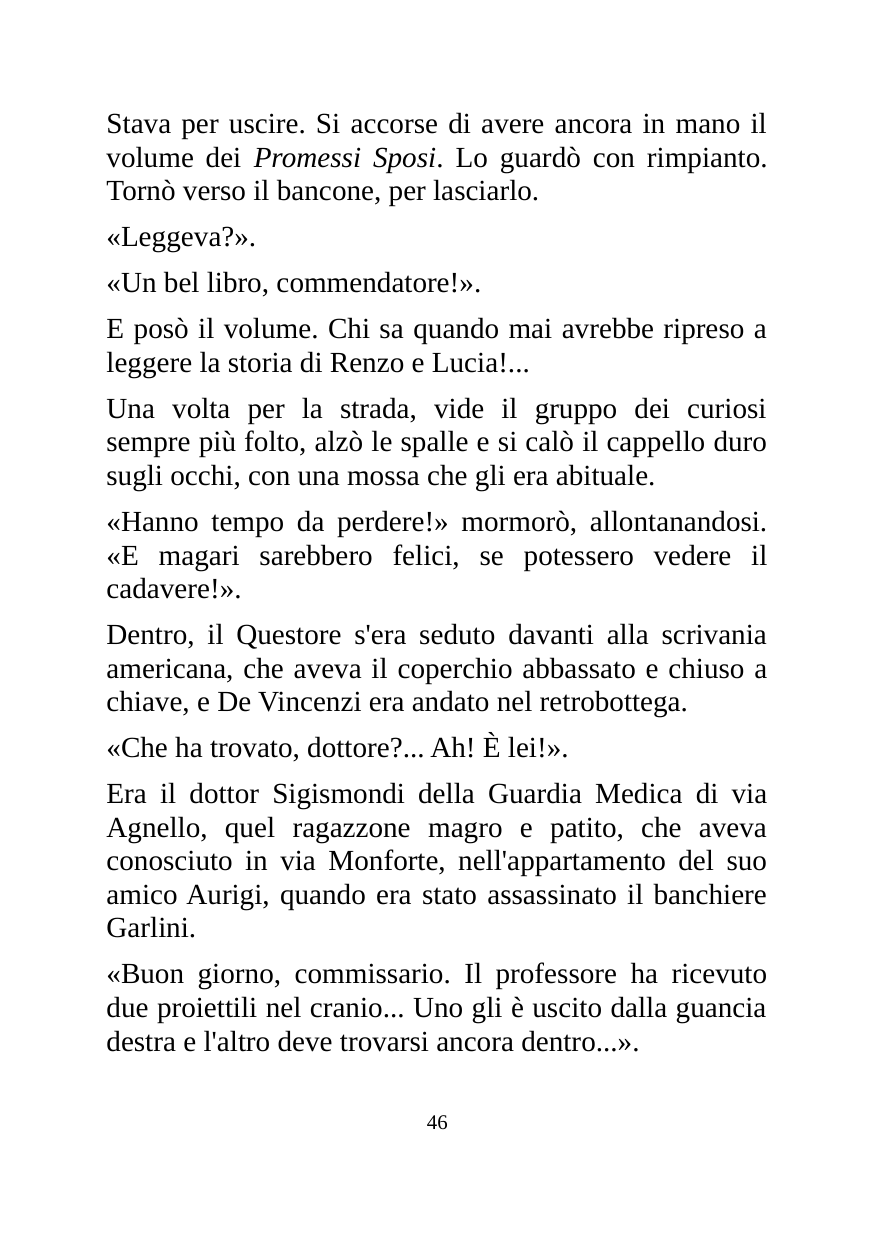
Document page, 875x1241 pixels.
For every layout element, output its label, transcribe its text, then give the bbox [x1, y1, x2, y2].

text E posò il volume. Chi sa quando mai avrebbe ripreso a leggere la storia di Renzo e Lucia!... [106, 311, 768, 378]
text «Buon giorno, commissario. Il professore ha ricevuto due proiettili nel cranio... Uno gli è uscito dalla guancia destra e l'altro deve trovarsi ancora dentro...». [106, 957, 768, 1057]
text «Che ha trovato, dottore?... Ah! È lei!». [106, 730, 768, 764]
text «Un bel libro, commendatore!». [106, 265, 768, 299]
text Dentro, il Questore s'era seduto davanti alla scrivania americana, che aveva il coperchio abbassato e chiuso a chiave, e De Vincenzi era andato nel retrobottega. [106, 617, 768, 718]
text Una volta per la strada, vide il gruppo dei curiosi sempre più folto, alzò le spalle e si calò il cappello duro sugli occhi, con una mossa che gli era abituale. [106, 391, 768, 492]
text «Hanno tempo da perdere!» mormorò, allontanandosi. «E magari sarebbero felici, se potessero vedere il cadavere!». [106, 504, 768, 605]
text Era il dottor Sigismondi della Guardia Medica di via Agnello, quel ragazzone magro e patito, che aveva conosciuto in via Monforte, nell'appartamento del suo amico Aurigi, quando era stato assassinato il banchiere Garlini. [106, 776, 768, 944]
text «Leggeva?». [106, 219, 768, 253]
text Stava per uscire. Si accorse di avere ancora in mano il volume dei Promessi Sposi. Lo guardò con rimpianto. Tornò verso il bancone, per lasciarlo. [106, 106, 768, 207]
